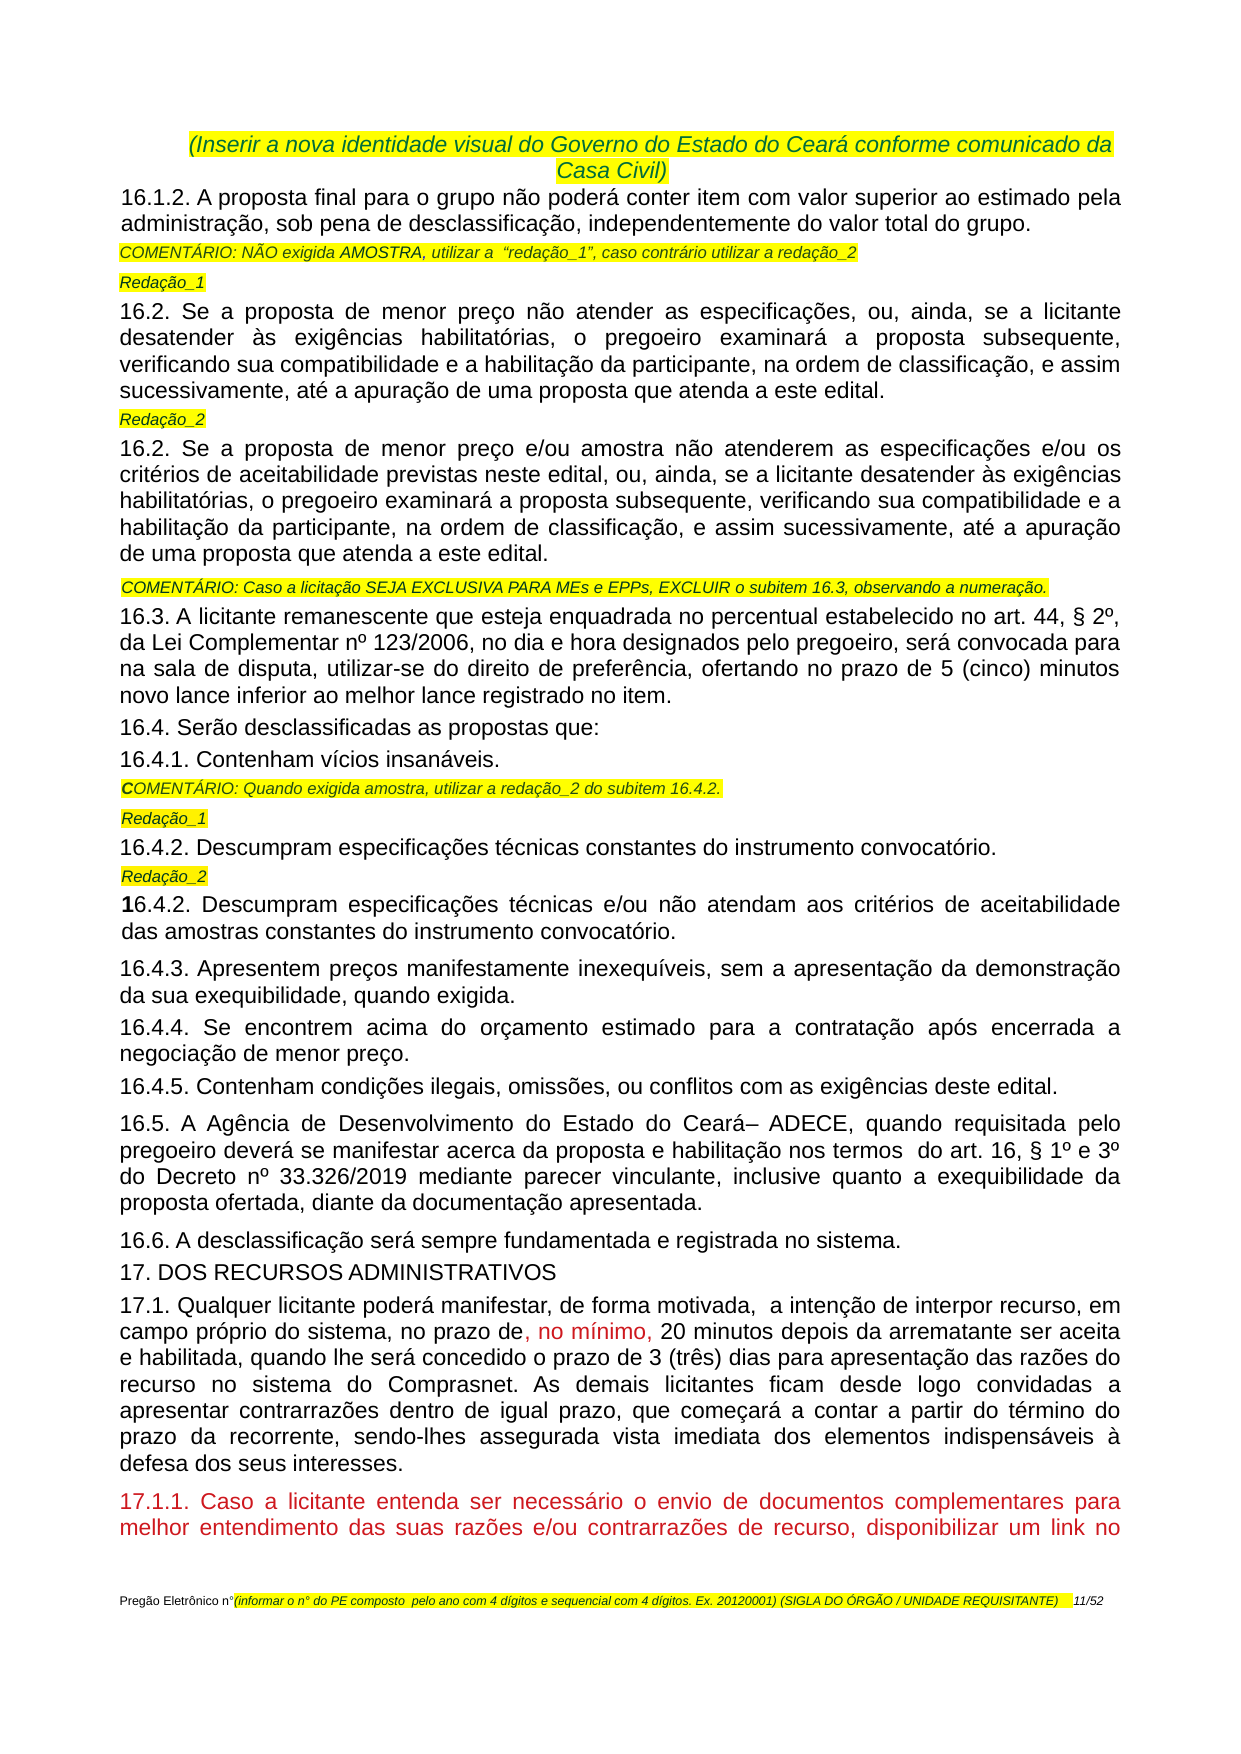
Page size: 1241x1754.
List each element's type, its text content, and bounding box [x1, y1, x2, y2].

text 16.4.2. Descumpram especificações técnicas constantes do instrumento convocatório. [119, 834, 1121, 860]
text Redação_1 [119, 273, 1121, 292]
text 17.1. Qualquer licitante poderá manifestar, de forma motivada, a intenção de interpor recurso, em campo próprio do sistema, no prazo de, no mínimo, 20 minutos depois da arrematante ser aceita e habilitada, quando lhe será concedido o prazo de 3 (três) dias para apresentação das razões do recurso no sistema do Comprasnet. As demais licitantes ficam desde logo convidadas a apresentar contrarrazões dentro de igual prazo, que começará a contar a partir do término do prazo da recorrente, sendo-lhes assegurada vista imediata dos elementos indispensáveis à defesa dos seus interesses. [119, 1292, 1121, 1476]
text Redação_1 [121, 809, 1121, 828]
text 16.2. Se a proposta de menor preço e/ou amostra não atenderem as especificações e/ou os critérios de aceitabilidade previstas neste edital, ou, ainda, se a licitante desatender às exigências habilitatórias, o pregoeiro examinará a proposta subsequente, verificando sua compatibilidade e a habilitação da participante, na ordem de classificação, e assim sucessivamente, até a apuração de uma proposta que atenda a este edital. [119, 434, 1121, 566]
text 17. DOS RECURSOS ADMINISTRATIVOS [119, 1259, 1121, 1286]
text 16.4.3. Apresentem preços manifestamente inexequíveis, sem a apresentação da demonstração da sua exequibilidade, quando exigida. [119, 955, 1121, 1008]
text COMENTÁRIO: NÃO exigida AMOSTRA, utilizar a “redação_1”, caso contrário utilizar a redação_2 [119, 242, 1121, 262]
text COMENTÁRIO: Quando exigida amostra, utilizar a redação_2 do subitem 16.4.2. [121, 778, 1121, 798]
text COMENTÁRIO: Caso a licitação SEJA EXCLUSIVA PARA MEs e EPPs, EXCLUIR o subitem 16.3, observando a numeração. [121, 577, 1121, 597]
text 16.3. A licitante remanescente que esteja enquadrada no percentual estabelecido no art. 44, § 2º, da Lei Complementar nº 123/2006, no dia e hora designados pelo pregoeiro, será convocada para na sala de disputa, utilizar-se do direito de preferência, ofertando no prazo de 5 (cinco) minutos novo lance inferior ao melhor lance registrado no item. [119, 603, 1121, 708]
text 17.1.1. Caso a licitante entenda ser necessário o envio de documentos complementares para melhor entendimento das suas razões e/ou contrarrazões de recurso, disponibilizar um link no [119, 1488, 1121, 1541]
text Redação_2 [119, 409, 1121, 428]
text 16.6. A desclassificação será sempre fundamentada e registrada no sistema. [119, 1227, 1121, 1253]
text 16.4.4. Se encontrem acima do orçamento estimado para a contratação após encerrada a negociação de menor preço. [119, 1014, 1121, 1067]
text 16.4.1. Contenham vícios insanáveis. [119, 746, 1121, 773]
text 16.4. Serão desclassificadas as propostas que: [119, 714, 1121, 740]
text 16.1.2. A proposta final para o grupo não poderá conter item com valor superior ao estimado pela administração, sob pena de desclassificação, independentemente do valor total do grupo. [121, 184, 1122, 237]
text 16.2. Se a proposta de menor preço não atender as especificações, ou, ainda, se a licitante desatender às exigências habilitatórias, o pregoeiro examinará a proposta subsequente, verificando sua compatibilidade e a habilitação da participante, na ordem de classificação, e assim sucessivamente, até a apuração de uma proposta que atenda a este edital. [119, 298, 1121, 403]
text 16.5. A Agência de Desenvolvimento do Estado do Ceará– ADECE, quando requisitada pelo pregoeiro deverá se manifestar acerca da proposta e habilitação nos termos do art. 16, § 1º e 3º do Decreto nº 33.326/2019 mediante parecer vinculante, inclusive quanto a exequibilidade da proposta ofertada, diante da documentação apresentada. [119, 1110, 1121, 1216]
text 16.4.2. Descumpram especificações técnicas e/ou não atendam aos critérios de aceitabilidade das amostras constantes do instrumento convocatório. [121, 891, 1121, 944]
text 16.4.5. Contenham condições ilegais, omissões, ou conflitos com as exigências deste edital. [119, 1073, 1121, 1099]
text Redação_2 [121, 866, 1121, 886]
